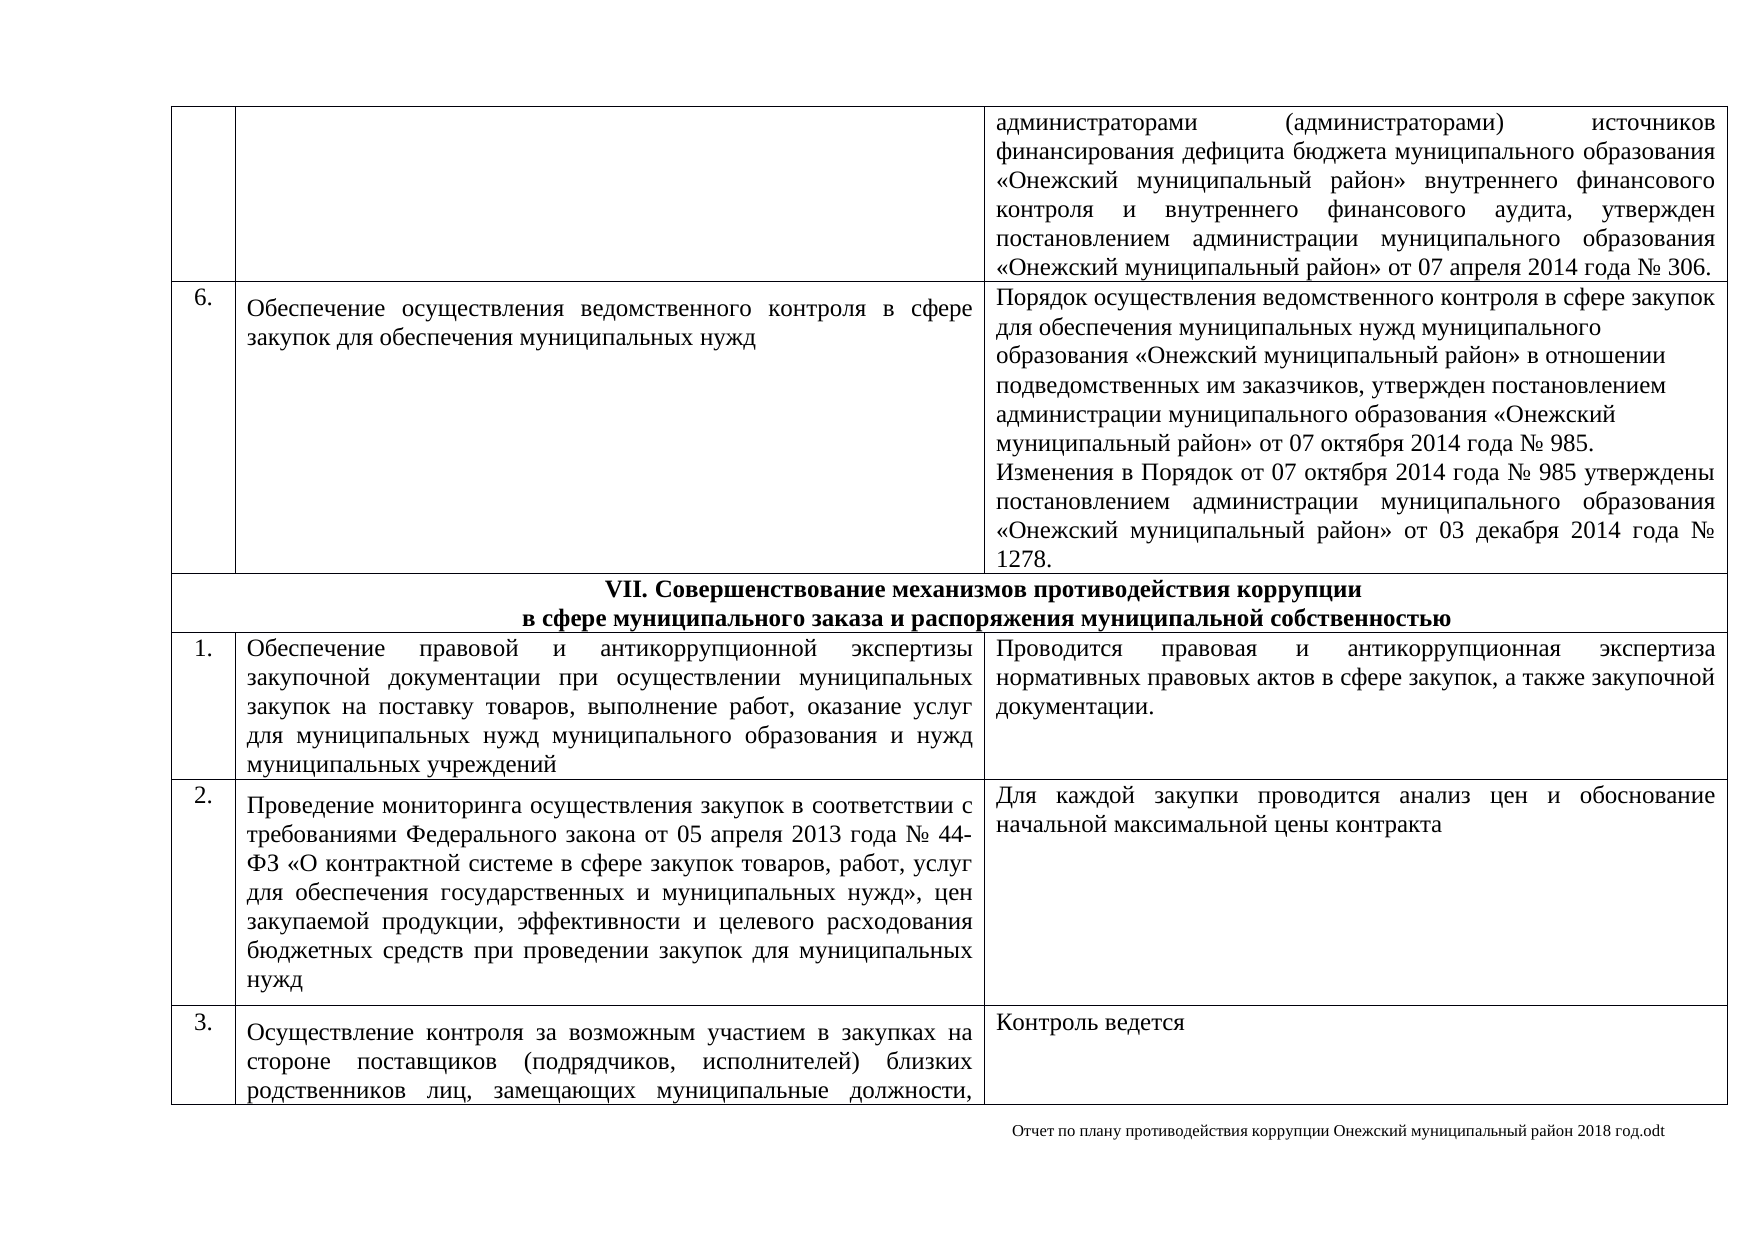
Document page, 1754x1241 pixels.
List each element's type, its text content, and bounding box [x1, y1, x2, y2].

table_cell VII. Совершенствование механизмов противодействия коррупции в сфере муниципального заказа и распоряжения муниципальной собственностью [172, 574, 1727, 632]
table_cell Обеспечение осуществления ведомственного контроля в сфере закупок для обеспечения муниципальных нужд [236, 282, 984, 573]
table_cell Проводится правовая и антикоррупционная экспертиза нормативных правовых актов в сфере закупок, а также закупочной документации. [985, 633, 1727, 778]
table_cell 2. [172, 780, 235, 1005]
table_cell Порядок осуществления ведомственного контроля в сфере закупок для обеспечения муниципальных нужд муниципального образования «Онежский муниципальный район» в отношении подведомственных им заказчиков, утвержден постановлением администрации муниципального образования «Онежский муниципальный район» от 07 октября 2014 года № 985. Изменения в Порядок от 07 октября 2014 года № 985 утверждены постановлением администрации муниципального образования «Онежский муниципальный район» от 03 декабря 2014 года № 1278. [985, 282, 1727, 573]
table_cell Контроль ведется [985, 1006, 1727, 1104]
table_cell Проведение мониторинга осуществления закупок в соответствии с требованиями Федерального закона от 05 апреля 2013 года № 44-ФЗ «О контрактной системе в сфере закупок товаров, работ, услуг для обеспечения государственных и муниципальных нужд», цен закупаемой продукции, эффективности и целевого расходования бюджетных средств при проведении закупок для муниципальных нужд [236, 780, 984, 1005]
table_cell Осуществление контроля за возможным участием в закупках на стороне поставщиков (подрядчиков, исполнителей) близких родственников лиц, замещающих муниципальные должности, [236, 1006, 984, 1104]
table_cell 6. [172, 282, 235, 573]
table_cell администраторами (администраторами) источников финансирования дефицита бюджета муниципального образования «Онежский муниципальный район» внутреннего финансового контроля и внутреннего финансового аудита, утвержден постановлением администрации муниципального образования «Онежский муниципальный район» от 07 апреля 2014 года № 306. [985, 107, 1727, 281]
table_cell [172, 107, 235, 281]
table_cell Обеспечение правовой и антикоррупционной экспертизы закупочной документации при осуществлении муниципальных закупок на поставку товаров, выполнение работ, оказание услуг для муниципальных нужд муниципального образования и нужд муниципальных учреждений [236, 633, 984, 778]
table_cell [236, 107, 984, 281]
table_cell 1. [172, 633, 235, 778]
table_cell Для каждой закупки проводится анализ цен и обоснование начальной максимальной цены контракта [985, 780, 1727, 1005]
table_cell 3. [172, 1006, 235, 1104]
